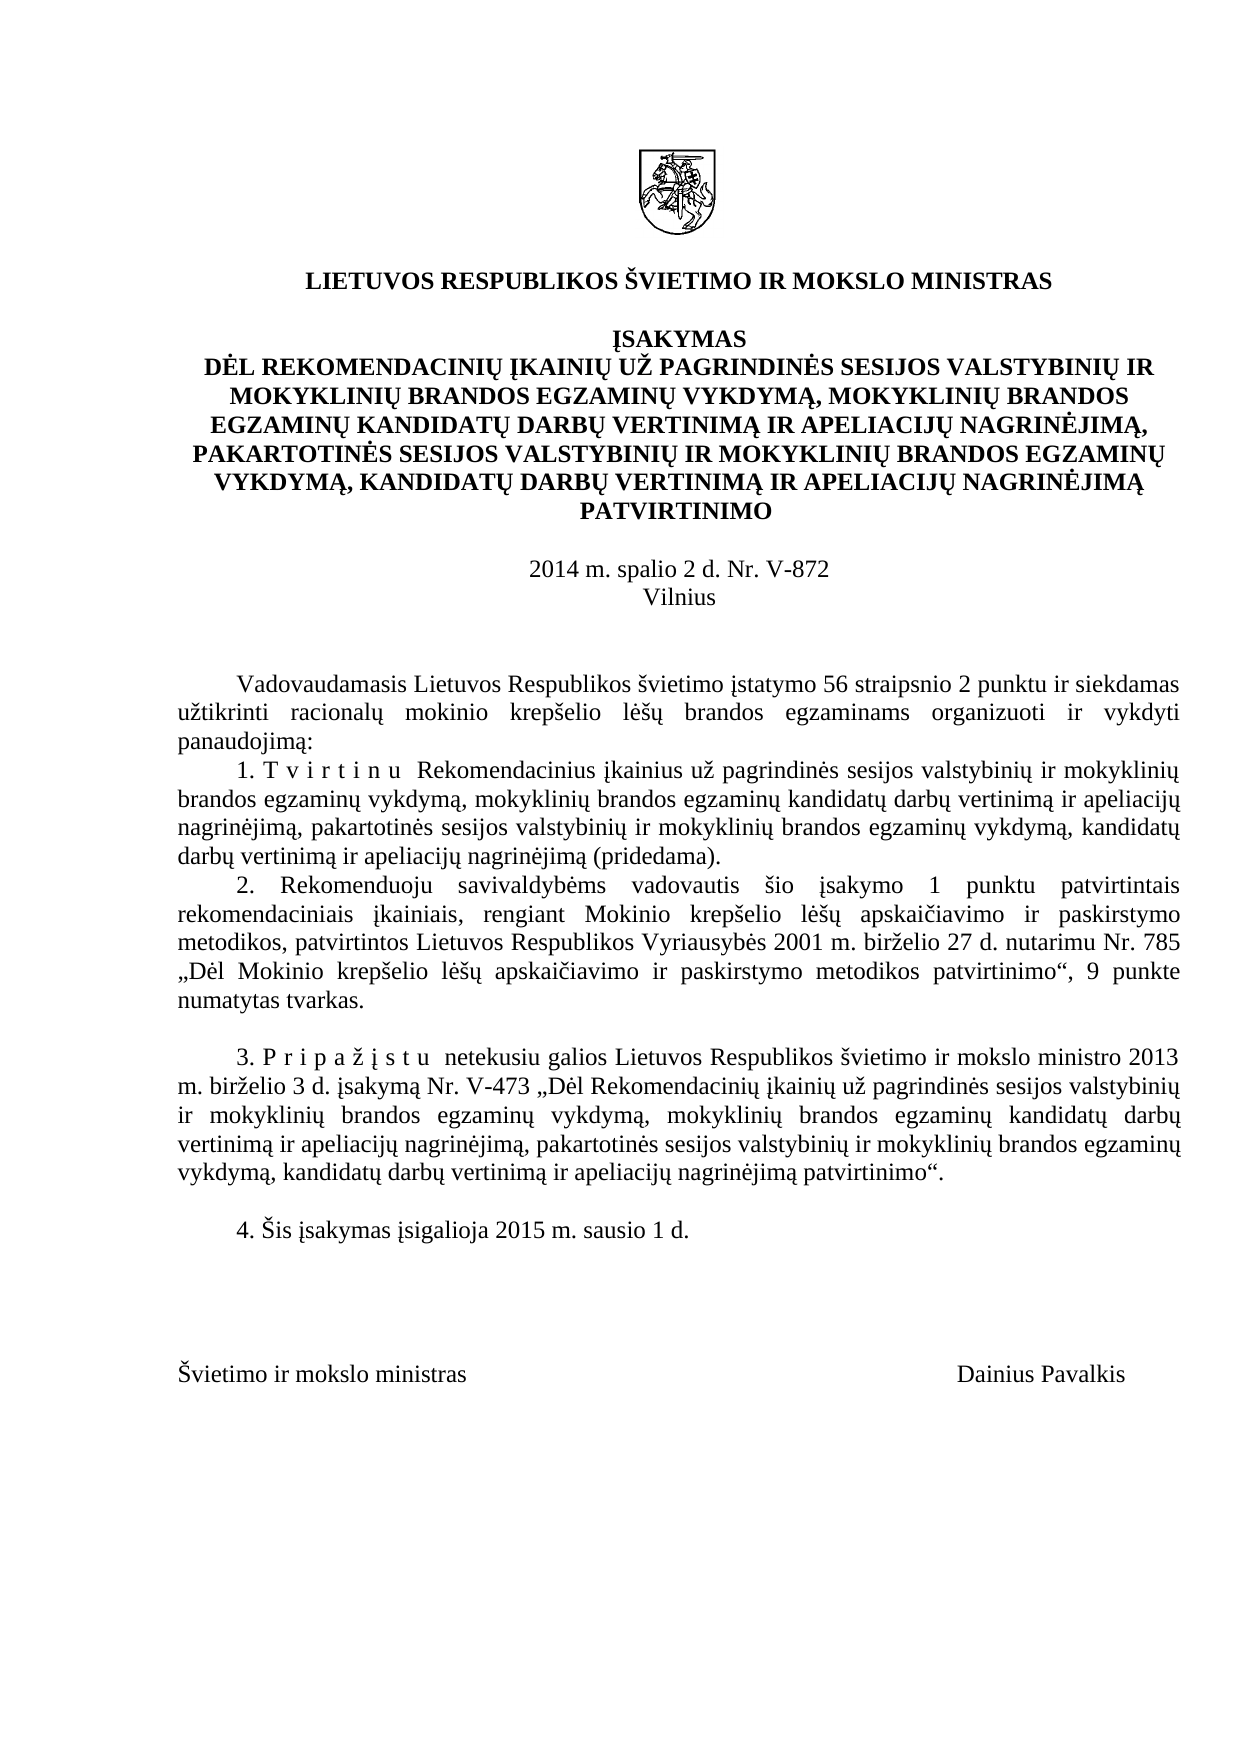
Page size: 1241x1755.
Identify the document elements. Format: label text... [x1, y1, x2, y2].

text Švietimo ir mokslo ministras Dainius Pavalkis [177, 1359, 1181, 1387]
text 3. P r i p a ž į s t u netekusiu galios Lietuvos Respublikos švietimo ir mokslo ministro 2013 m. birželio 3 d. įsakymą Nr. V-473 „Dėl Rekomendacinių įkainių už pagrindinės sesijos valstybinių ir mokyklinių brandos egzaminų vykdymą, mokyklinių brandos egzaminų kandidatų darbų vertinimą ir apeliacijų nagrinėjimą, pakartotinės sesijos valstybinių ir mokyklinių brandos egzaminų vykdymą, kandidatų darbų vertinimą ir apeliacijų nagrinėjimą patvirtinimo“. [177, 1042, 1181, 1186]
text 2014 m. spalio 2 d. Nr. V-872 [177, 554, 1181, 582]
text 2. Rekomenduoju savivaldybėms vadovautis šio įsakymo 1 punktu patvirtintais rekomendaciniais įkainiais, rengiant Mokinio krepšelio lėšų apskaičiavimo ir paskirstymo metodikos, patvirtintos Lietuvos Respublikos Vyriausybės 2001 m. birželio 27 d. nutarimu Nr. 785 „Dėl Mokinio krepšelio lėšų apskaičiavimo ir paskirstymo metodikos patvirtinimo“, 9 punkte numatytas tvarkas. [177, 870, 1181, 1014]
text ĮSAKYMAS [177, 324, 1181, 352]
text Vadovaudamasis Lietuvos Respublikos švietimo įstatymo 56 straipsnio 2 punktu ir siekdamas užtikrinti racionalų mokinio krepšelio lėšų brandos egzaminams organizuoti ir vykdyti panaudojimą: [177, 669, 1181, 755]
text DĖL REKOMENDACINIŲ ĮKAINIŲ UŽ PAGRINDINĖS SESIJOS VALSTYBINIŲ IR MOKYKLINIŲ BRANDOS EGZAMINŲ VYKDYMĄ, MOKYKLINIŲ BRANDOS EGZAMINŲ KANDIDATŲ DARBŲ VERTINIMĄ IR APELIACIJŲ NAGRINĖJIMĄ, PAKARTOTINĖS SESIJOS VALSTYBINIŲ IR MOKYKLINIŲ BRANDOS EGZAMINŲ VYKDYMĄ, KANDIDATŲ DARBŲ VERTINIMĄ IR APELIACIJŲ NAGRINĖJIMĄ PATVIRTINIMO [177, 352, 1181, 525]
text 1. T v i r t i n u Rekomendacinius įkainius už pagrindinės sesijos valstybinių ir mokyklinių brandos egzaminų vykdymą, mokyklinių brandos egzaminų kandidatų darbų vertinimą ir apeliacijų nagrinėjimą, pakartotinės sesijos valstybinių ir mokyklinių brandos egzaminų vykdymą, kandidatų darbų vertinimą ir apeliacijų nagrinėjimą (pridedama). [177, 755, 1181, 870]
text Vilnius [177, 582, 1181, 611]
text LIETUVOS RESPUBLIKOS ŠVIETIMO IR MOKSLO MINISTRAS [177, 266, 1181, 295]
text 4. Šis įsakymas įsigalioja 2015 m. sausio 1 d. [177, 1215, 1181, 1244]
